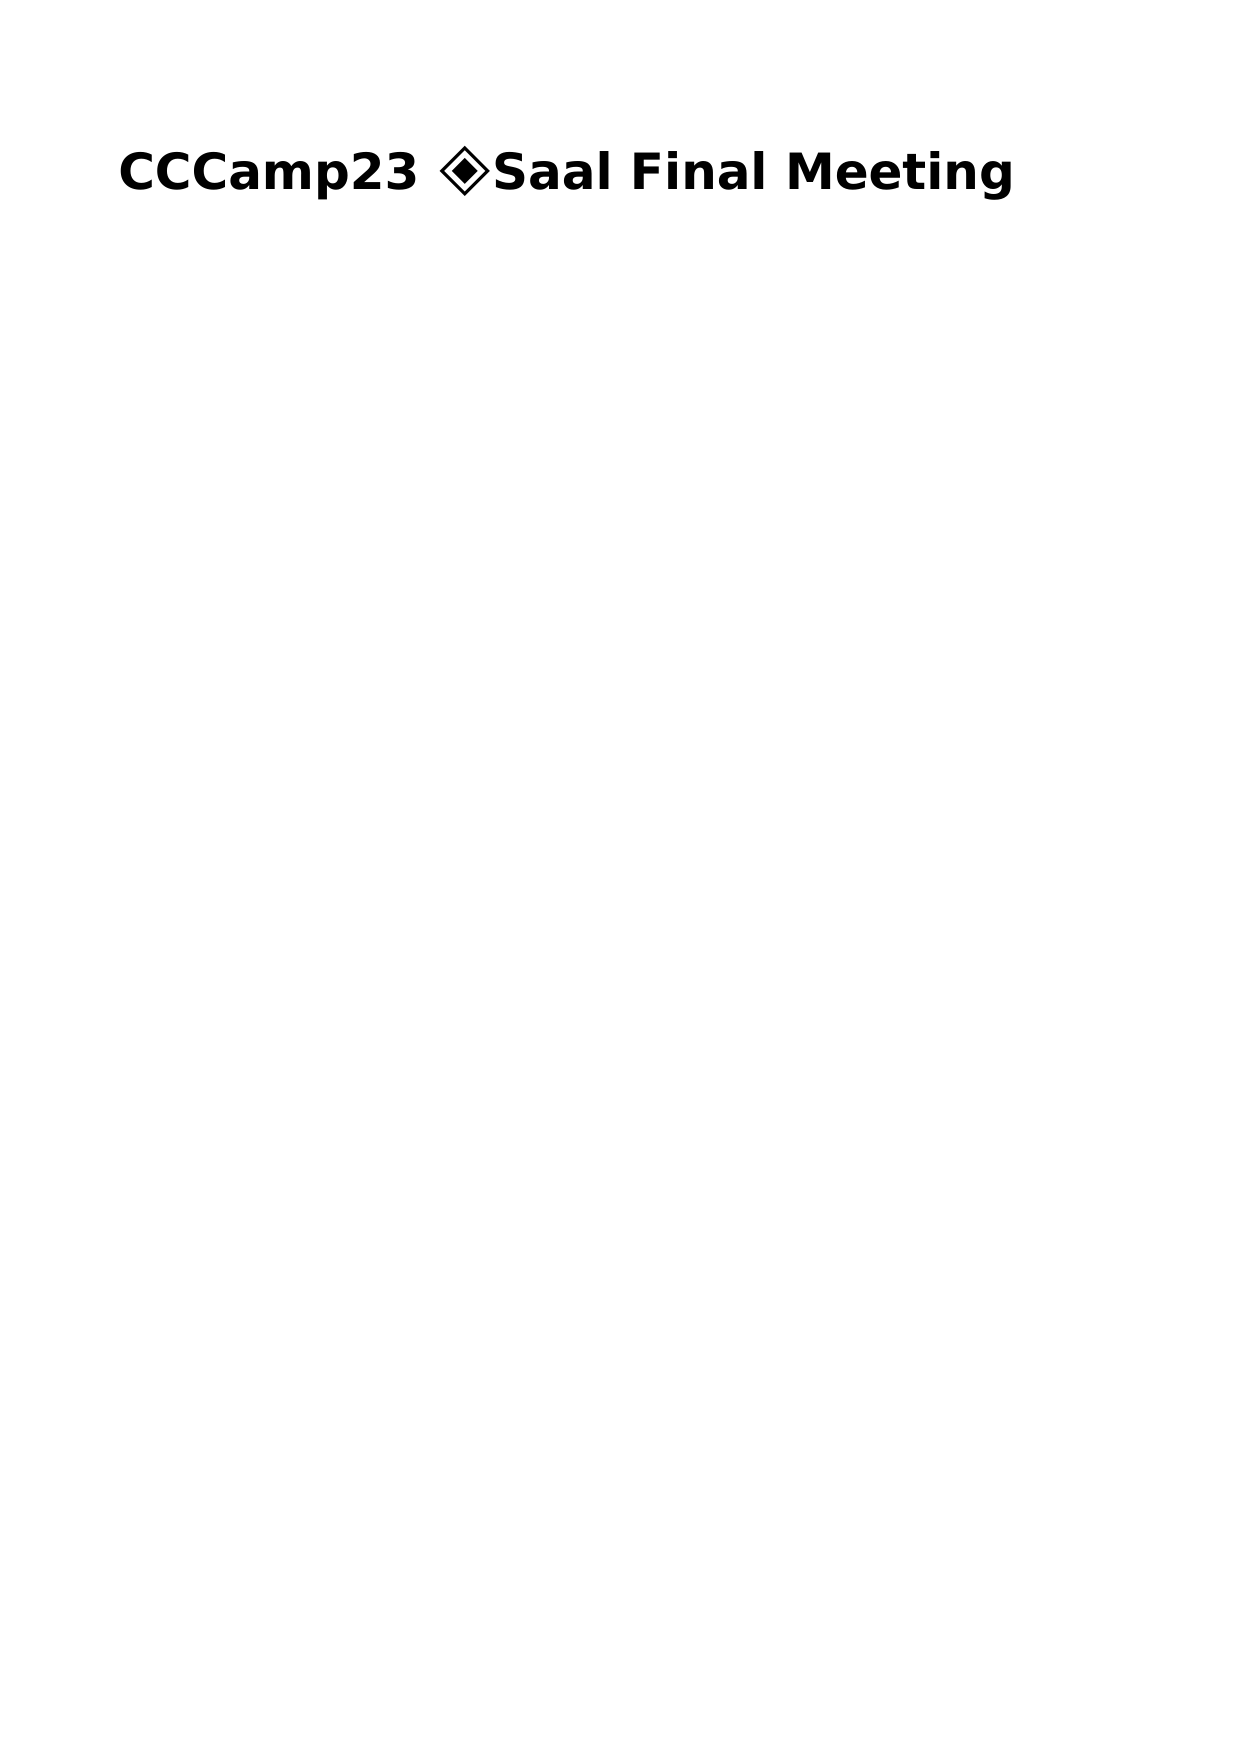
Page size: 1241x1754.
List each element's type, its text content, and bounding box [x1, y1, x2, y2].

subtitle CCCamp23 🞛Saal Final Meeting [118, 143, 1122, 201]
